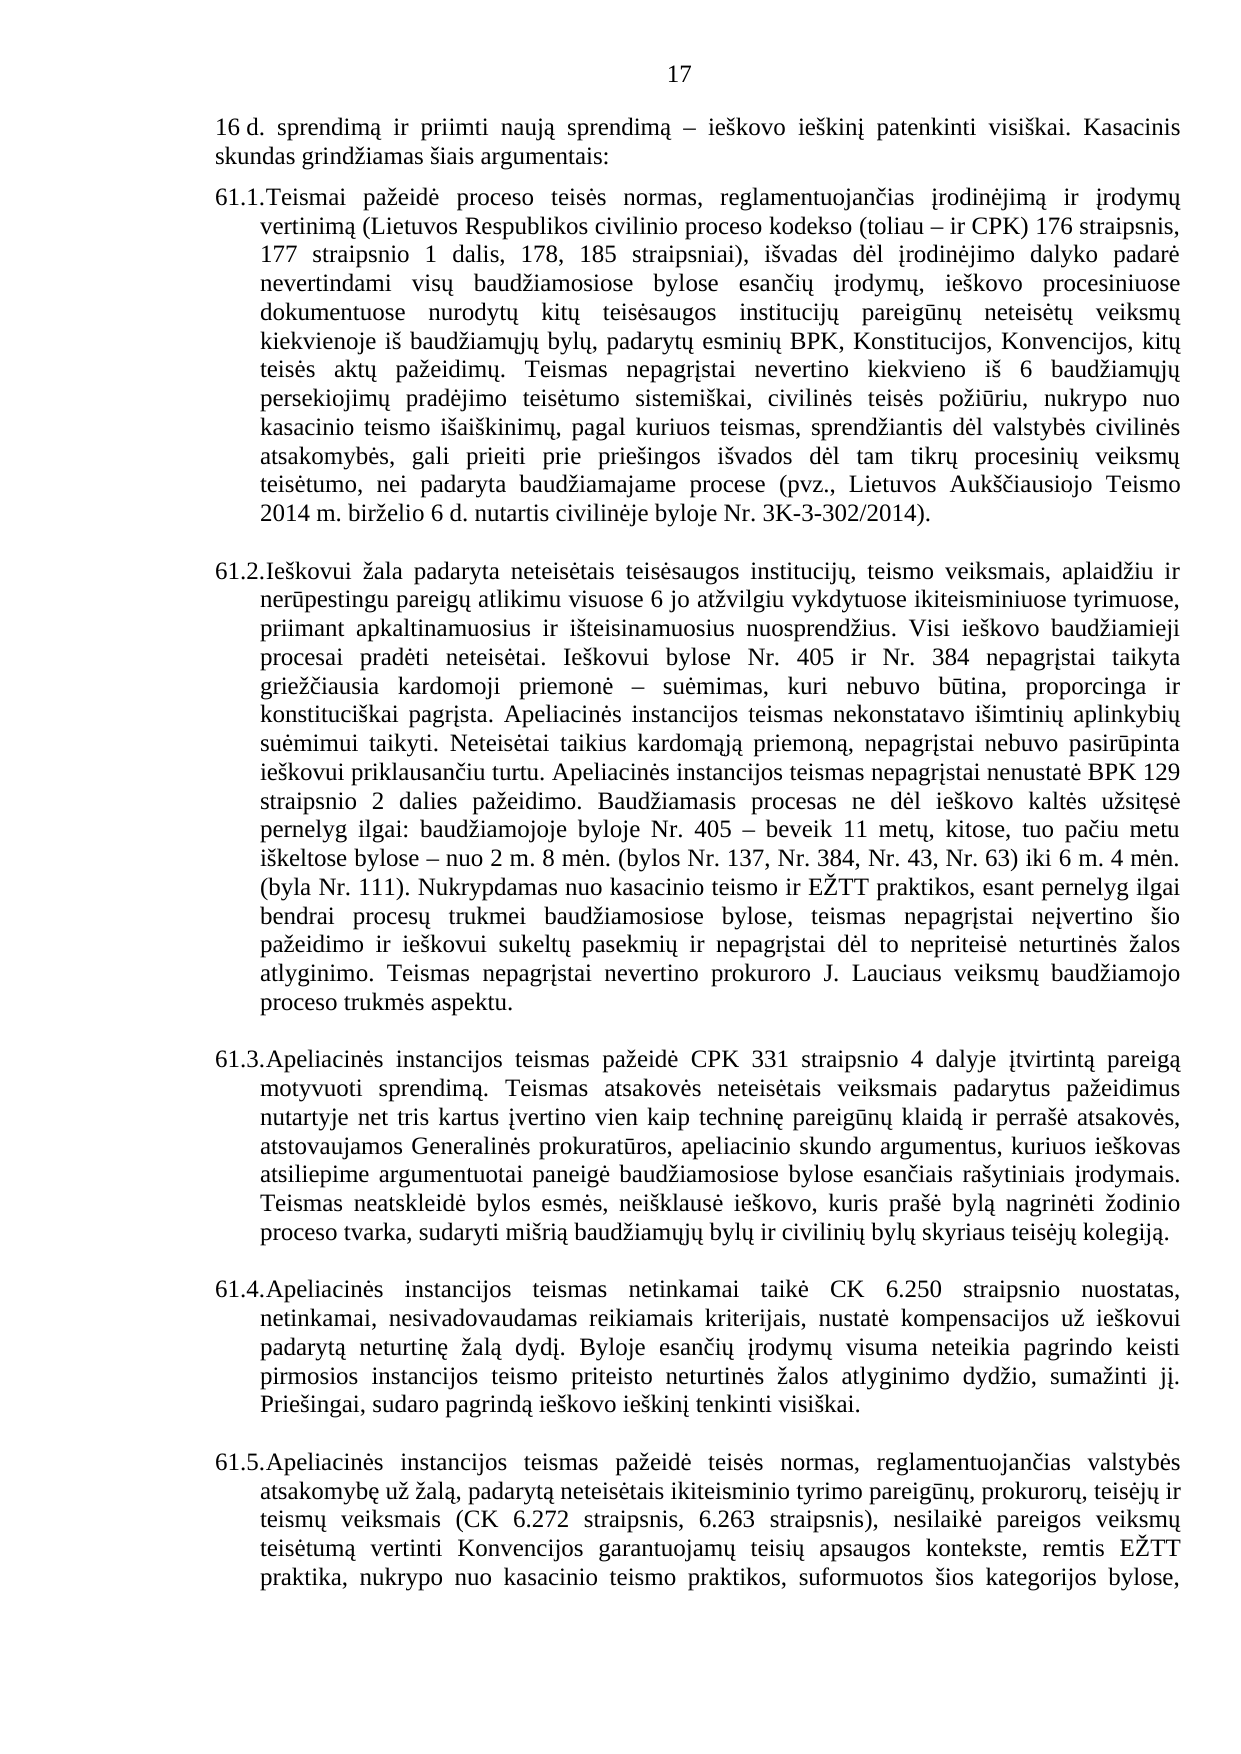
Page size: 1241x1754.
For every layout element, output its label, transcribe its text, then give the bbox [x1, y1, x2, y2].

text 61.3. Apeliacinės instancijos teismas pažeidė CPK 331 straipsnio 4 dalyje įtvirtintą pareigą motyvuoti sprendimą. Teismas atsakovės neteisėtais veiksmais padarytus pažeidimus nutartyje net tris kartus įvertino vien kaip techninę pareigūnų klaidą ir perrašė atsakovės, atstovaujamos Generalinės prokuratūros, apeliacinio skundo argumentus, kuriuos ieškovas atsiliepime argumentuotai paneigė baudžiamosiose bylose esančiais rašytiniais įrodymais. Teismas neatskleidė bylos esmės, neišklausė ieškovo, kuris prašė bylą nagrinėti žodinio proceso tvarka, sudaryti mišrią baudžiamųjų bylų ir civilinių bylų skyriaus teisėjų kolegiją. [215, 1044, 1181, 1246]
text 61.1. Teismai pažeidė proceso teisės normas, reglamentuojančias įrodinėjimą ir įrodymų vertinimą (Lietuvos Respublikos civilinio proceso kodekso (toliau – ir CPK) 176 straipsnis, 177 straipsnio 1 dalis, 178, 185 straipsniai), išvadas dėl įrodinėjimo dalyko padarė nevertindami visų baudžiamosiose bylose esančių įrodymų, ieškovo procesiniuose dokumentuose nurodytų kitų teisėsaugos institucijų pareigūnų neteisėtų veiksmų kiekvienoje iš baudžiamųjų bylų, padarytų esminių BPK, Konstitucijos, Konvencijos, kitų teisės aktų pažeidimų. Teismas nepagrįstai nevertino kiekvieno iš 6 baudžiamųjų persekiojimų pradėjimo teisėtumo sistemiškai, civilinės teisės požiūriu, nukrypo nuo kasacinio teismo išaiškinimų, pagal kuriuos teismas, sprendžiantis dėl valstybės civilinės atsakomybės, gali prieiti prie priešingos išvados dėl tam tikrų procesinių veiksmų teisėtumo, nei padaryta baudžiamajame procese (pvz., Lietuvos Aukščiausiojo Teismo 2014 m. birželio 6 d. nutartis civilinėje byloje Nr. 3K-3-302/2014). [215, 182, 1181, 527]
text 16 d. sprendimą ir priimti naują sprendimą – ieškovo ieškinį patenkinti visiškai. Kasacinis skundas grindžiamas šiais argumentais: [177, 112, 1181, 170]
text 61.5. Apeliacinės instancijos teismas pažeidė teisės normas, reglamentuojančias valstybės atsakomybę už žalą, padarytą neteisėtais ikiteisminio tyrimo pareigūnų, prokurorų, teisėjų ir teismų veiksmais (CK 6.272 straipsnis, 6.263 straipsnis), nesilaikė pareigos veiksmų teisėtumą vertinti Konvencijos garantuojamų teisių apsaugos kontekste, remtis EŽTT praktika, nukrypo nuo kasacinio teismo praktikos, suformuotos šios kategorijos bylose, [215, 1447, 1181, 1591]
text 61.4. Apeliacinės instancijos teismas netinkamai taikė CK 6.250 straipsnio nuostatas, netinkamai, nesivadovaudamas reikiamais kriterijais, nustatė kompensacijos už ieškovui padarytą neturtinę žalą dydį. Byloje esančių įrodymų visuma neteikia pagrindo keisti pirmosios instancijos teismo priteisto neturtinės žalos atlyginimo dydžio, sumažinti jį. Priešingai, sudaro pagrindą ieškovo ieškinį tenkinti visiškai. [215, 1274, 1181, 1418]
text 61.2. Ieškovui žala padaryta neteisėtais teisėsaugos institucijų, teismo veiksmais, aplaidžiu ir nerūpestingu pareigų atlikimu visuose 6 jo atžvilgiu vykdytuose ikiteisminiuose tyrimuose, priimant apkaltinamuosius ir išteisinamuosius nuosprendžius. Visi ieškovo baudžiamieji procesai pradėti neteisėtai. Ieškovui bylose Nr. 405 ir Nr. 384 nepagrįstai taikyta griežčiausia kardomoji priemonė – suėmimas, kuri nebuvo būtina, proporcinga ir konstituciškai pagrįsta. Apeliacinės instancijos teismas nekonstatavo išimtinių aplinkybių suėmimui taikyti. Neteisėtai taikius kardomąją priemoną, nepagrįstai nebuvo pasirūpinta ieškovui priklausančiu turtu. Apeliacinės instancijos teismas nepagrįstai nenustatė BPK 129 straipsnio 2 dalies pažeidimo. Baudžiamasis procesas ne dėl ieškovo kaltės užsitęsė pernelyg ilgai: baudžiamojoje byloje Nr. 405 – beveik 11 metų, kitose, tuo pačiu metu iškeltose bylose – nuo 2 m. 8 mėn. (bylos Nr. 137, Nr. 384, Nr. 43, Nr. 63) iki 6 m. 4 mėn. (byla Nr. 111). Nukrypdamas nuo kasacinio teismo ir EŽTT praktikos, esant pernelyg ilgai bendrai procesų trukmei baudžiamosiose bylose, teismas nepagrįstai neįvertino šio pažeidimo ir ieškovui sukeltų pasekmių ir nepagrįstai dėl to nepriteisė neturtinės žalos atlyginimo. Teismas nepagrįstai nevertino prokuroro J. Lauciaus veiksmų baudžiamojo proceso trukmės aspektu. [215, 556, 1181, 1016]
